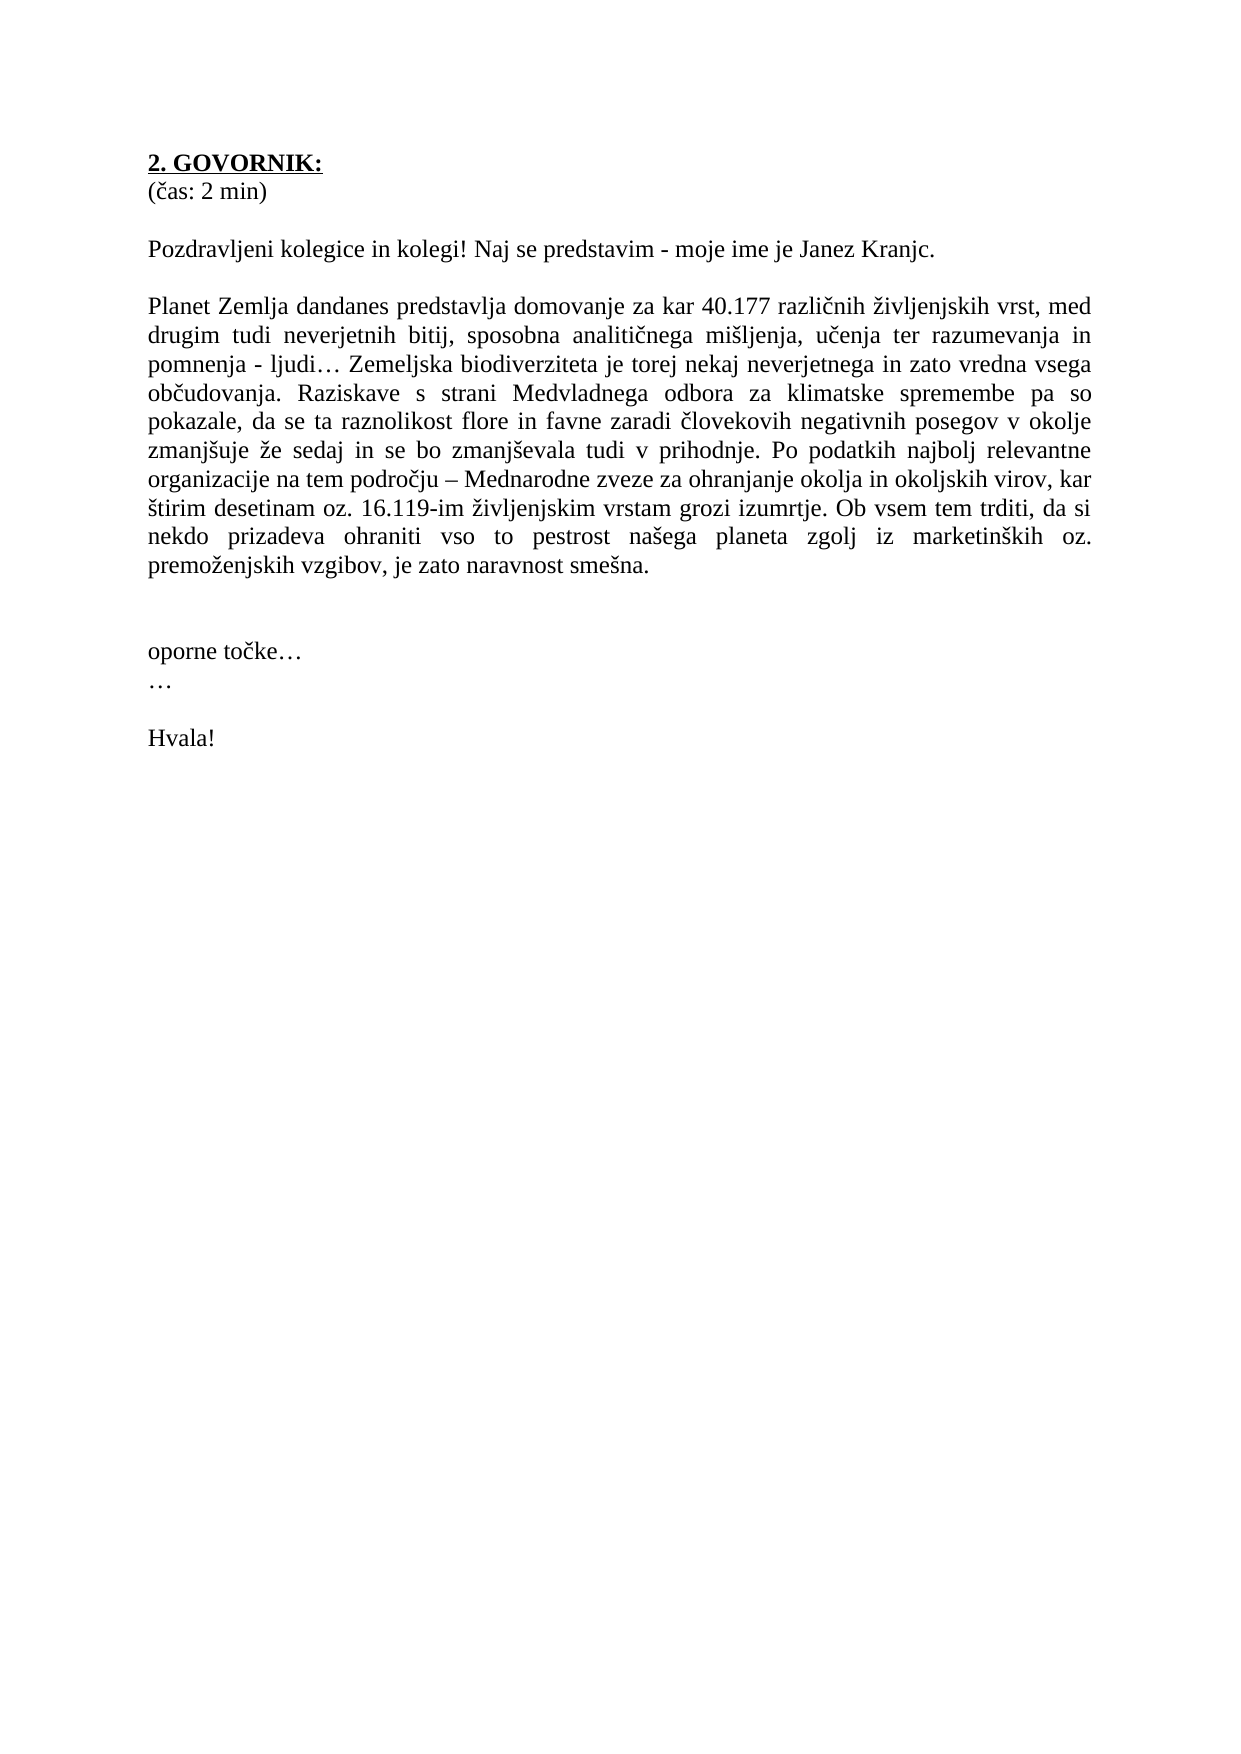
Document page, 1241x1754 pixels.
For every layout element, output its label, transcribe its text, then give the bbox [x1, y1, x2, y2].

text … [148, 665, 1093, 694]
text Hvala! [148, 723, 1093, 751]
text oporne točke… [148, 636, 1093, 665]
text Planet Zemlja dandanes predstavlja domovanje za kar 40.177 različnih življenjskih vrst, med drugim tudi neverjetnih bitij, sposobna analitičnega mišljenja, učenja ter razumevanja in pomnenja - ljudi… Zemeljska biodiverziteta je torej nekaj neverjetnega in zato vredna vsega občudovanja. Raziskave s strani Medvladnega odbora za klimatske spremembe pa so pokazale, da se ta raznolikost flore in favne zaradi človekovih negativnih posegov v okolje zmanjšuje že sedaj in se bo zmanjševala tudi v prihodnje. Po podatkih najbolj relevantne organizacije na tem področju – Mednarodne zveze za ohranjanje okolja in okoljskih virov, kar štirim desetinam oz. 16.119-im življenjskim vrstam grozi izumrtje. Ob vsem tem trditi, da si nekdo prizadeva ohraniti vso to pestrost našega planeta zgolj iz marketinških oz. premoženjskih vzgibov, je zato naravnost smešna. [148, 291, 1093, 579]
text (čas: 2 min) [148, 176, 1093, 205]
text Pozdravljeni kolegice in kolegi! Naj se predstavim - moje ime je Janez Kranjc. [148, 234, 1093, 263]
text 2. GOVORNIK: [148, 148, 1093, 176]
